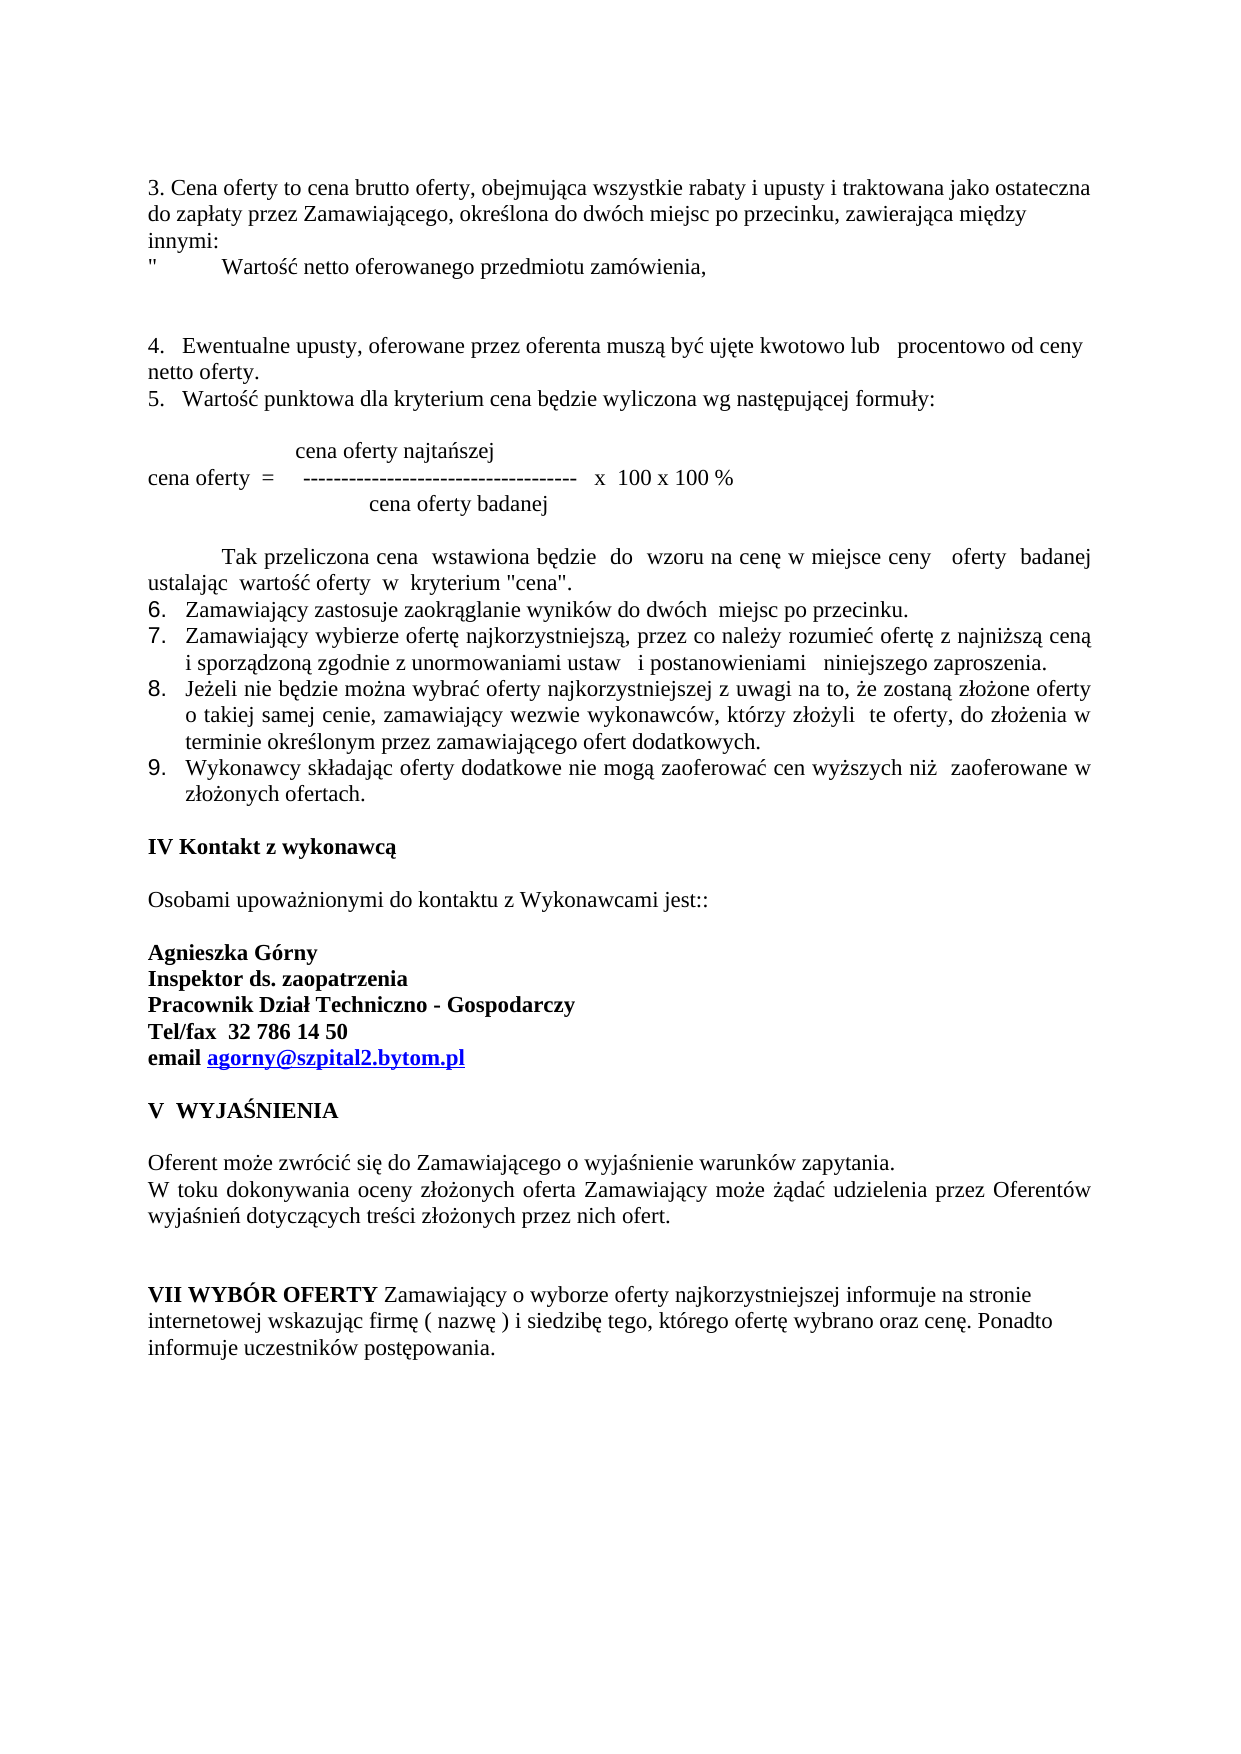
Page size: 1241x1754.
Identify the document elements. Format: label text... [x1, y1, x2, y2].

text email agorny@szpital2.bytom.pl [148, 1044, 1093, 1070]
text IV Kontakt z wykonawcą [148, 833, 1093, 859]
text W toku dokonywania oceny złożonych oferta Zamawiający może żądać udzielenia przez Oferentów wyjaśnień dotyczących treści złożonych przez nich ofert. [148, 1176, 1093, 1228]
text " Wartość netto oferowanego przedmiotu zamówienia, [148, 253, 1093, 279]
text 4. Ewentualne upusty, oferowane przez oferenta muszą być ujęte kwotowo lub procentowo od ceny netto oferty. [148, 332, 1093, 385]
text 3. Cena oferty to cena brutto oferty, obejmująca wszystkie rabaty i upusty i traktowana jako ostateczna do zapłaty przez Zamawiającego, określona do dwóch miejsc po przecinku, zawierająca między innymi: [148, 174, 1093, 253]
text cena oferty badanej [148, 490, 1093, 517]
text VII WYBÓR OFERTY Zamawiający o wyborze oferty najkorzystniejszej informuje na stronie internetowej wskazując firmę ( nazwę ) i siedzibę tego, którego ofertę wybrano oraz cenę. Ponadto informuje uczestników postępowania. [148, 1281, 1093, 1360]
list Zamawiający wybierze ofertę najkorzystniejszą, przez co należy rozumieć ofertę z najniższą ceną i sporządzoną zgodnie z unormowaniami ustaw i postanowieniami niniejszego zaproszenia. [148, 622, 1093, 675]
text cena oferty najtańszej [148, 437, 1093, 464]
list Wykonawcy składając oferty dodatkowe nie mogą zaoferować cen wyższych niż zaoferowane w złożonych ofertach. [148, 754, 1093, 807]
text Inspektor ds. zaopatrzenia [148, 965, 1093, 991]
text cena oferty = ------------------------------------ x 100 x 100 % [148, 464, 1093, 490]
list Jeżeli nie będzie można wybrać oferty najkorzystniejszej z uwagi na to, że zostaną złożone oferty o takiej samej cenie, zamawiający wezwie wykonawców, którzy złożyli te oferty, do złożenia w terminie określonym przez zamawiającego ofert dodatkowych. [148, 675, 1093, 754]
text Oferent może zwrócić się do Zamawiającego o wyjaśnienie warunków zapytania. [148, 1149, 1093, 1176]
text Tel/fax 32 786 14 50 [148, 1018, 1093, 1044]
text Pracownik Dział Techniczno - Gospodarczy [148, 991, 1093, 1018]
text Tak przeliczona cena wstawiona będzie do wzoru na cenę w miejsce ceny oferty badanej ustalając wartość oferty w kryterium "cena". [148, 543, 1093, 596]
text V WYJAŚNIENIA [148, 1097, 1093, 1123]
text Osobami upoważnionymi do kontaktu z Wykonawcami jest:: [148, 886, 1093, 912]
list Zamawiający zastosuje zaokrąglanie wyników do dwóch miejsc po przecinku. [148, 596, 1093, 622]
text Agnieszka Górny [148, 939, 1093, 965]
text 5. Wartość punktowa dla kryterium cena będzie wyliczona wg następującej formuły: [148, 385, 1093, 411]
